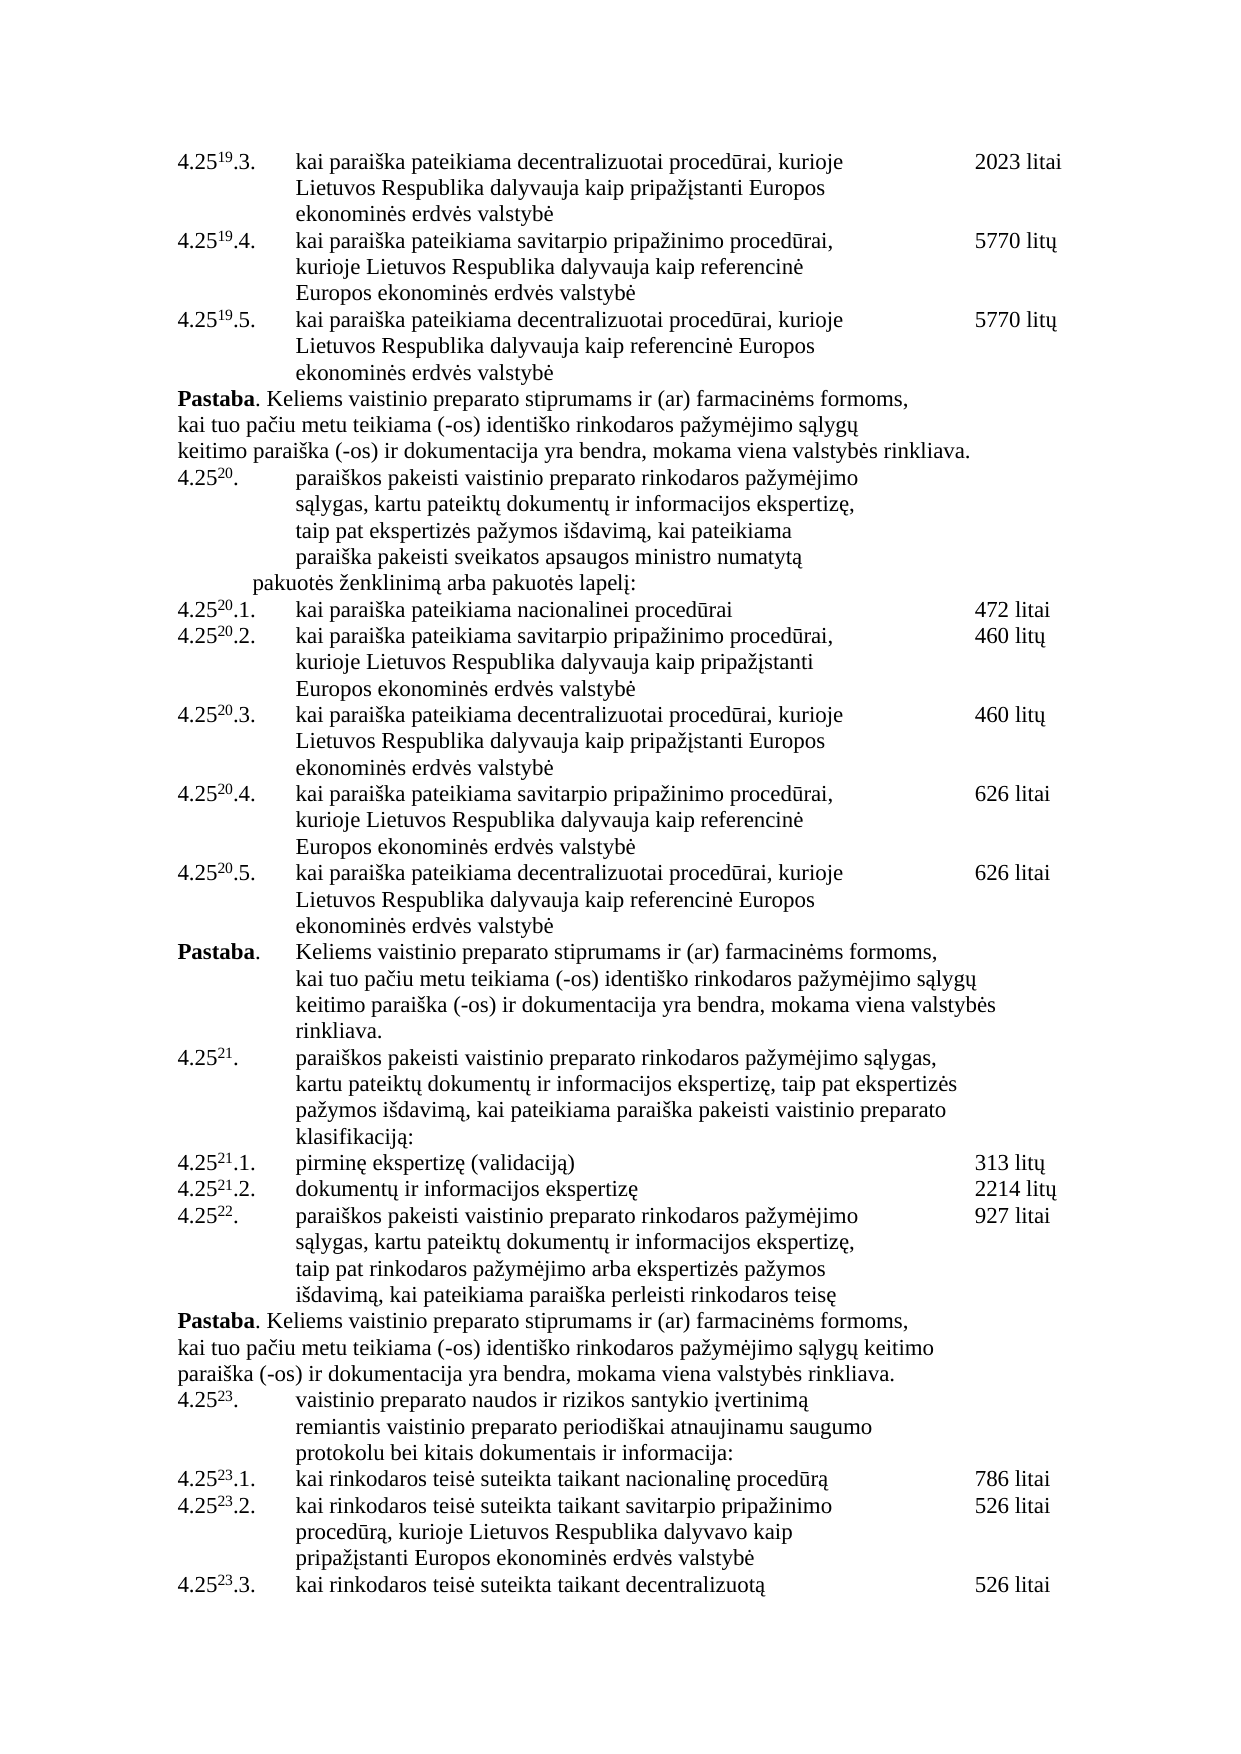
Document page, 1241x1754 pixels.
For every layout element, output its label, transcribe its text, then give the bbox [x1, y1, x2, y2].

text klasifikaciją: [295, 1123, 1122, 1149]
text paraiška (-os) ir dokumentacija yra bendra, mokama viena valstybės rinkliava. [177, 1360, 1122, 1386]
text keitimo paraiška (-os) ir dokumentacija yra bendra, mokama viena valstybės rinkliava. [177, 438, 1122, 464]
text 4.2521.2. dokumentų ir informacijos ekspertizę 2214 litų [177, 1176, 1122, 1202]
text kurioje Lietuvos Respublika dalyvauja kaip referencinė [177, 807, 1122, 833]
text 4.2521. paraiškos pakeisti vaistinio preparato rinkodaros pažymėjimo sąlygas, [177, 1044, 1122, 1070]
text 4.2522. paraiškos pakeisti vaistinio preparato rinkodaros pažymėjimo 927 litai [177, 1202, 1122, 1228]
text Pastaba. Keliems vaistinio preparato stiprumams ir (ar) farmacinėms formoms, [177, 385, 1122, 411]
text protokolu bei kitais dokumentais ir informacija: [177, 1439, 1122, 1465]
text procedūrą, kurioje Lietuvos Respublika dalyvavo kaip [177, 1518, 1122, 1544]
text sąlygas, kartu pateiktų dokumentų ir informacijos ekspertizę, [177, 490, 1122, 517]
text 4.2520. paraiškos pakeisti vaistinio preparato rinkodaros pažymėjimo [177, 464, 1122, 490]
text 4.2521.1. pirminę ekspertizę (validaciją) 313 litų [177, 1149, 1122, 1176]
text Lietuvos Respublika dalyvauja kaip referencinė Europos [177, 332, 1122, 358]
text išdavimą, kai pateikiama paraiška perleisti rinkodaros teisę [177, 1281, 1122, 1307]
text sąlygas, kartu pateiktų dokumentų ir informacijos ekspertizę, [177, 1228, 1122, 1254]
text kai tuo pačiu metu teikiama (-os) identiško rinkodaros pažymėjimo sąlygų [252, 965, 1122, 991]
text paraiška pakeisti sveikatos apsaugos ministro numatytą [177, 543, 1122, 569]
text ekonominės erdvės valstybė [177, 754, 1122, 780]
text pripažįstanti Europos ekonominės erdvės valstybė [177, 1544, 1122, 1571]
text Europos ekonominės erdvės valstybė [177, 833, 1122, 859]
text ekonominės erdvės valstybė [177, 358, 1122, 385]
text kai tuo pačiu metu teikiama (-os) identiško rinkodaros pažymėjimo sąlygų keitimo [177, 1334, 1122, 1360]
text remiantis vaistinio preparato periodiškai atnaujinamu saugumo [177, 1413, 1122, 1439]
text 4.2519.5. kai paraiška pateikiama decentralizuotai procedūrai, kurioje 5770 litų [177, 306, 1122, 332]
text 4.2520.1. kai paraiška pateikiama nacionalinei procedūrai 472 litai [177, 596, 1122, 622]
text Pastaba. Keliems vaistinio preparato stiprumams ir (ar) farmacinėms formoms, [177, 1307, 1122, 1334]
text 4.2520.3. kai paraiška pateikiama decentralizuotai procedūrai, kurioje 460 litų [177, 701, 1122, 727]
text 4.2520.2. kai paraiška pateikiama savitarpio pripažinimo procedūrai, 460 litų [177, 622, 1122, 648]
text 4.2519.3. kai paraiška pateikiama decentralizuotai procedūrai, kurioje 2023 litai [177, 148, 1122, 174]
text Lietuvos Respublika dalyvauja kaip pripažįstanti Europos [177, 174, 1122, 200]
text Europos ekonominės erdvės valstybė [177, 675, 1122, 701]
text kurioje Lietuvos Respublika dalyvauja kaip referencinė [177, 253, 1122, 279]
text 4.2520.4. kai paraiška pateikiama savitarpio pripažinimo procedūrai, 626 litai [177, 780, 1122, 807]
text taip pat rinkodaros pažymėjimo arba ekspertizės pažymos [177, 1254, 1122, 1281]
text Lietuvos Respublika dalyvauja kaip referencinė Europos [177, 886, 1122, 912]
text 4.2523. vaistinio preparato naudos ir rizikos santykio įvertinimą [177, 1386, 1122, 1413]
text 4.2523.2. kai rinkodaros teisė suteikta taikant savitarpio pripažinimo 526 litai [177, 1492, 1122, 1518]
text 4.2523.1. kai rinkodaros teisė suteikta taikant nacionalinę procedūrą 786 litai [177, 1465, 1122, 1492]
text kai tuo pačiu metu teikiama (-os) identiško rinkodaros pažymėjimo sąlygų [177, 411, 1122, 438]
text ekonominės erdvės valstybė [177, 200, 1122, 227]
text Pastaba. Keliems vaistinio preparato stiprumams ir (ar) farmacinėms formoms, [177, 938, 1122, 965]
text Europos ekonominės erdvės valstybė [177, 279, 1122, 306]
text pakuotės ženklinimą arba pakuotės lapelį: [177, 569, 1122, 596]
text kurioje Lietuvos Respublika dalyvauja kaip pripažįstanti [177, 648, 1122, 675]
text 4.2519.4. kai paraiška pateikiama savitarpio pripažinimo procedūrai, 5770 litų [177, 227, 1122, 253]
text Lietuvos Respublika dalyvauja kaip pripažįstanti Europos [177, 727, 1122, 754]
text 4.2520.5. kai paraiška pateikiama decentralizuotai procedūrai, kurioje 626 litai [177, 859, 1122, 886]
text taip pat ekspertizės pažymos išdavimą, kai pateikiama [177, 517, 1122, 543]
text kartu pateiktų dokumentų ir informacijos ekspertizę, taip pat ekspertizės pažymos išdavimą, kai pateikiama paraiška pakeisti vaistinio preparato [295, 1070, 1122, 1123]
text keitimo paraiška (-os) ir dokumentacija yra bendra, mokama viena valstybės rinkliava. [295, 991, 1122, 1044]
text 4.2523.3. kai rinkodaros teisė suteikta taikant decentralizuotą 526 litai [177, 1571, 1122, 1597]
text ekonominės erdvės valstybė [177, 912, 1122, 938]
